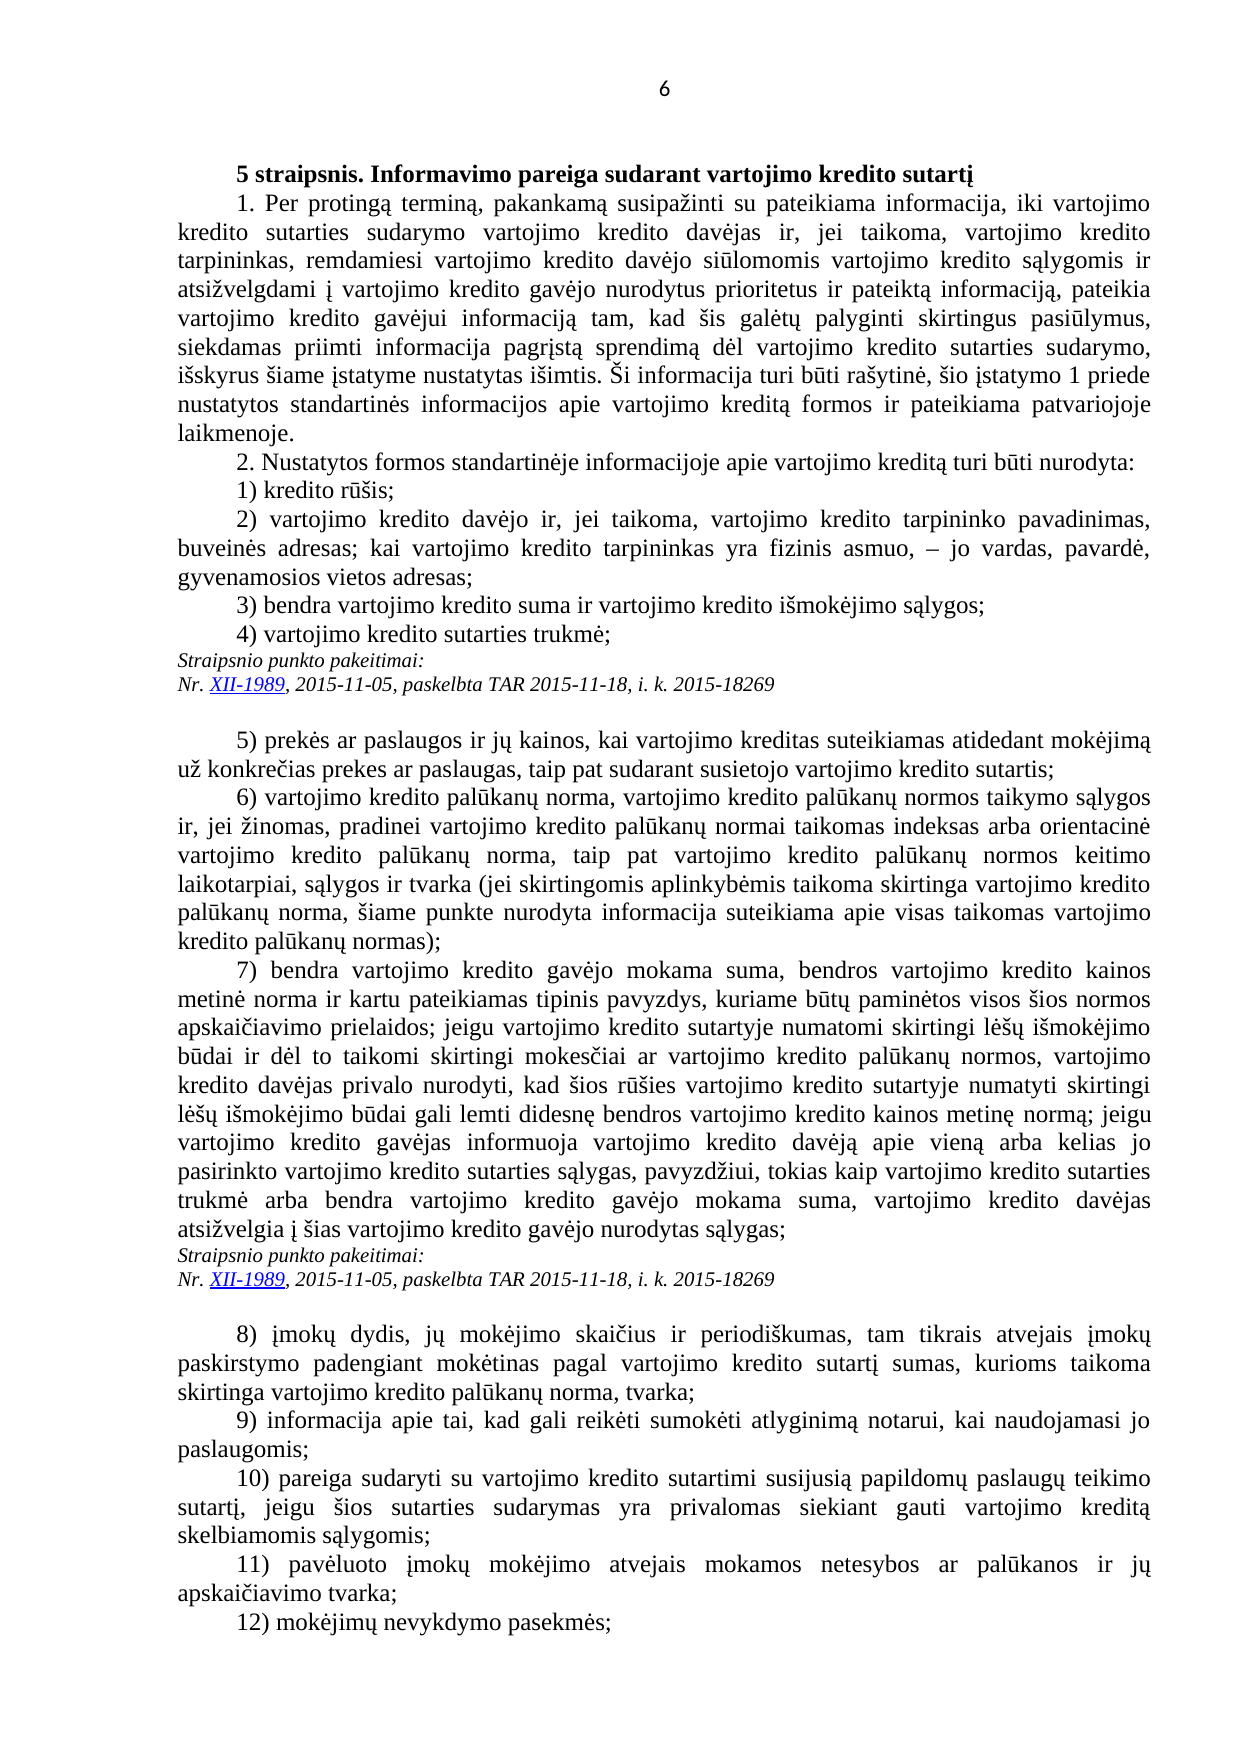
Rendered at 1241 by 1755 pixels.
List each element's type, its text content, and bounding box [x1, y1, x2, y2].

text 7) bendra vartojimo kredito gavėjo mokama suma, bendros vartojimo kredito kainos metinė norma ir kartu pateikiamas tipinis pavyzdys, kuriame būtų paminėtos visos šios normos apskaičiavimo prielaidos; jeigu vartojimo kredito sutartyje numatomi skirtingi lėšų išmokėjimo būdai ir dėl to taikomi skirtingi mokesčiai ar vartojimo kredito palūkanų normos, vartojimo kredito davėjas privalo nurodyti, kad šios rūšies vartojimo kredito sutartyje numatyti skirtingi lėšų išmokėjimo būdai gali lemti didesnę bendros vartojimo kredito kainos metinę normą; jeigu vartojimo kredito gavėjas informuoja vartojimo kredito davėją apie vieną arba kelias jo pasirinkto vartojimo kredito sutarties sąlygas, pavyzdžiui, tokias kaip vartojimo kredito sutarties trukmė arba bendra vartojimo kredito gavėjo mokama suma, vartojimo kredito davėjas atsižvelgia į šias vartojimo kredito gavėjo nurodytas sąlygas; [177, 955, 1152, 1242]
text 11) pavėluoto įmokų mokėjimo atvejais mokamos netesybos ar palūkanos ir jų apskaičiavimo tvarka; [177, 1549, 1152, 1607]
text Straipsnio punkto pakeitimai: [177, 1242, 1152, 1267]
text 1. Per protingą terminą, pakankamą susipažinti su pateikiama informacija, iki vartojimo kredito sutarties sudarymo vartojimo kredito davėjas ir, jei taikoma, vartojimo kredito tarpininkas, remdamiesi vartojimo kredito davėjo siūlomomis vartojimo kredito sąlygomis ir atsižvelgdami į vartojimo kredito gavėjo nurodytus prioritetus ir pateiktą informaciją, pateikia vartojimo kredito gavėjui informaciją tam, kad šis galėtų palyginti skirtingus pasiūlymus, siekdamas priimti informacija pagrįstą sprendimą dėl vartojimo kredito sutarties sudarymo, išskyrus šiame įstatyme nustatytas išimtis. Ši informacija turi būti rašytinė, šio įstatymo 1 priede nustatytos standartinės informacijos apie vartojimo kreditą formos ir pateikiama patvariojoje laikmenoje. [177, 188, 1152, 447]
text 2. Nustatytos formos standartinėje informacijoje apie vartojimo kreditą turi būti nurodyta: [177, 447, 1152, 476]
text 5 straipsnis. Informavimo pareiga sudarant vartojimo kredito sutartį [236, 159, 1152, 188]
text 1) kredito rūšis; [177, 476, 1152, 504]
text Nr. XII-1989, 2015-11-05, paskelbta TAR 2015-11-18, i. k. 2015-18269 [177, 1267, 1152, 1291]
text 10) pareiga sudaryti su vartojimo kredito sutartimi susijusią papildomų paslaugų teikimo sutartį, jeigu šios sutarties sudarymas yra privalomas siekiant gauti vartojimo kreditą skelbiamomis sąlygomis; [177, 1463, 1152, 1549]
text 8) įmokų dydis, jų mokėjimo skaičius ir periodiškumas, tam tikrais atvejais įmokų paskirstymo padengiant mokėtinas pagal vartojimo kredito sutartį sumas, kurioms taikoma skirtinga vartojimo kredito palūkanų norma, tvarka; [177, 1319, 1152, 1406]
text Nr. XII-1989, 2015-11-05, paskelbta TAR 2015-11-18, i. k. 2015-18269 [177, 672, 1152, 696]
text 12) mokėjimų nevykdymo pasekmės; [177, 1607, 1152, 1636]
text Straipsnio punkto pakeitimai: [177, 648, 1152, 672]
text 9) informacija apie tai, kad gali reikėti sumokėti atlyginimą notarui, kai naudojamasi jo paslaugomis; [177, 1406, 1152, 1463]
text 3) bendra vartojimo kredito suma ir vartojimo kredito išmokėjimo sąlygos; [177, 591, 1152, 619]
text 5) prekės ar paslaugos ir jų kainos, kai vartojimo kreditas suteikiamas atidedant mokėjimą už konkrečias prekes ar paslaugas, taip pat sudarant susietojo vartojimo kredito sutartis; [177, 725, 1152, 782]
text 4) vartojimo kredito sutarties trukmė; [177, 619, 1152, 648]
text 2) vartojimo kredito davėjo ir, jei taikoma, vartojimo kredito tarpininko pavadinimas, buveinės adresas; kai vartojimo kredito tarpininkas yra fizinis asmuo, – jo vardas, pavardė, gyvenamosios vietos adresas; [177, 504, 1152, 591]
text 6) vartojimo kredito palūkanų norma, vartojimo kredito palūkanų normos taikymo sąlygos ir, jei žinomas, pradinei vartojimo kredito palūkanų normai taikomas indeksas arba orientacinė vartojimo kredito palūkanų norma, taip pat vartojimo kredito palūkanų normos keitimo laikotarpiai, sąlygos ir tvarka (jei skirtingomis aplinkybėmis taikoma skirtinga vartojimo kredito palūkanų norma, šiame punkte nurodyta informacija suteikiama apie visas taikomas vartojimo kredito palūkanų normas); [177, 782, 1152, 955]
